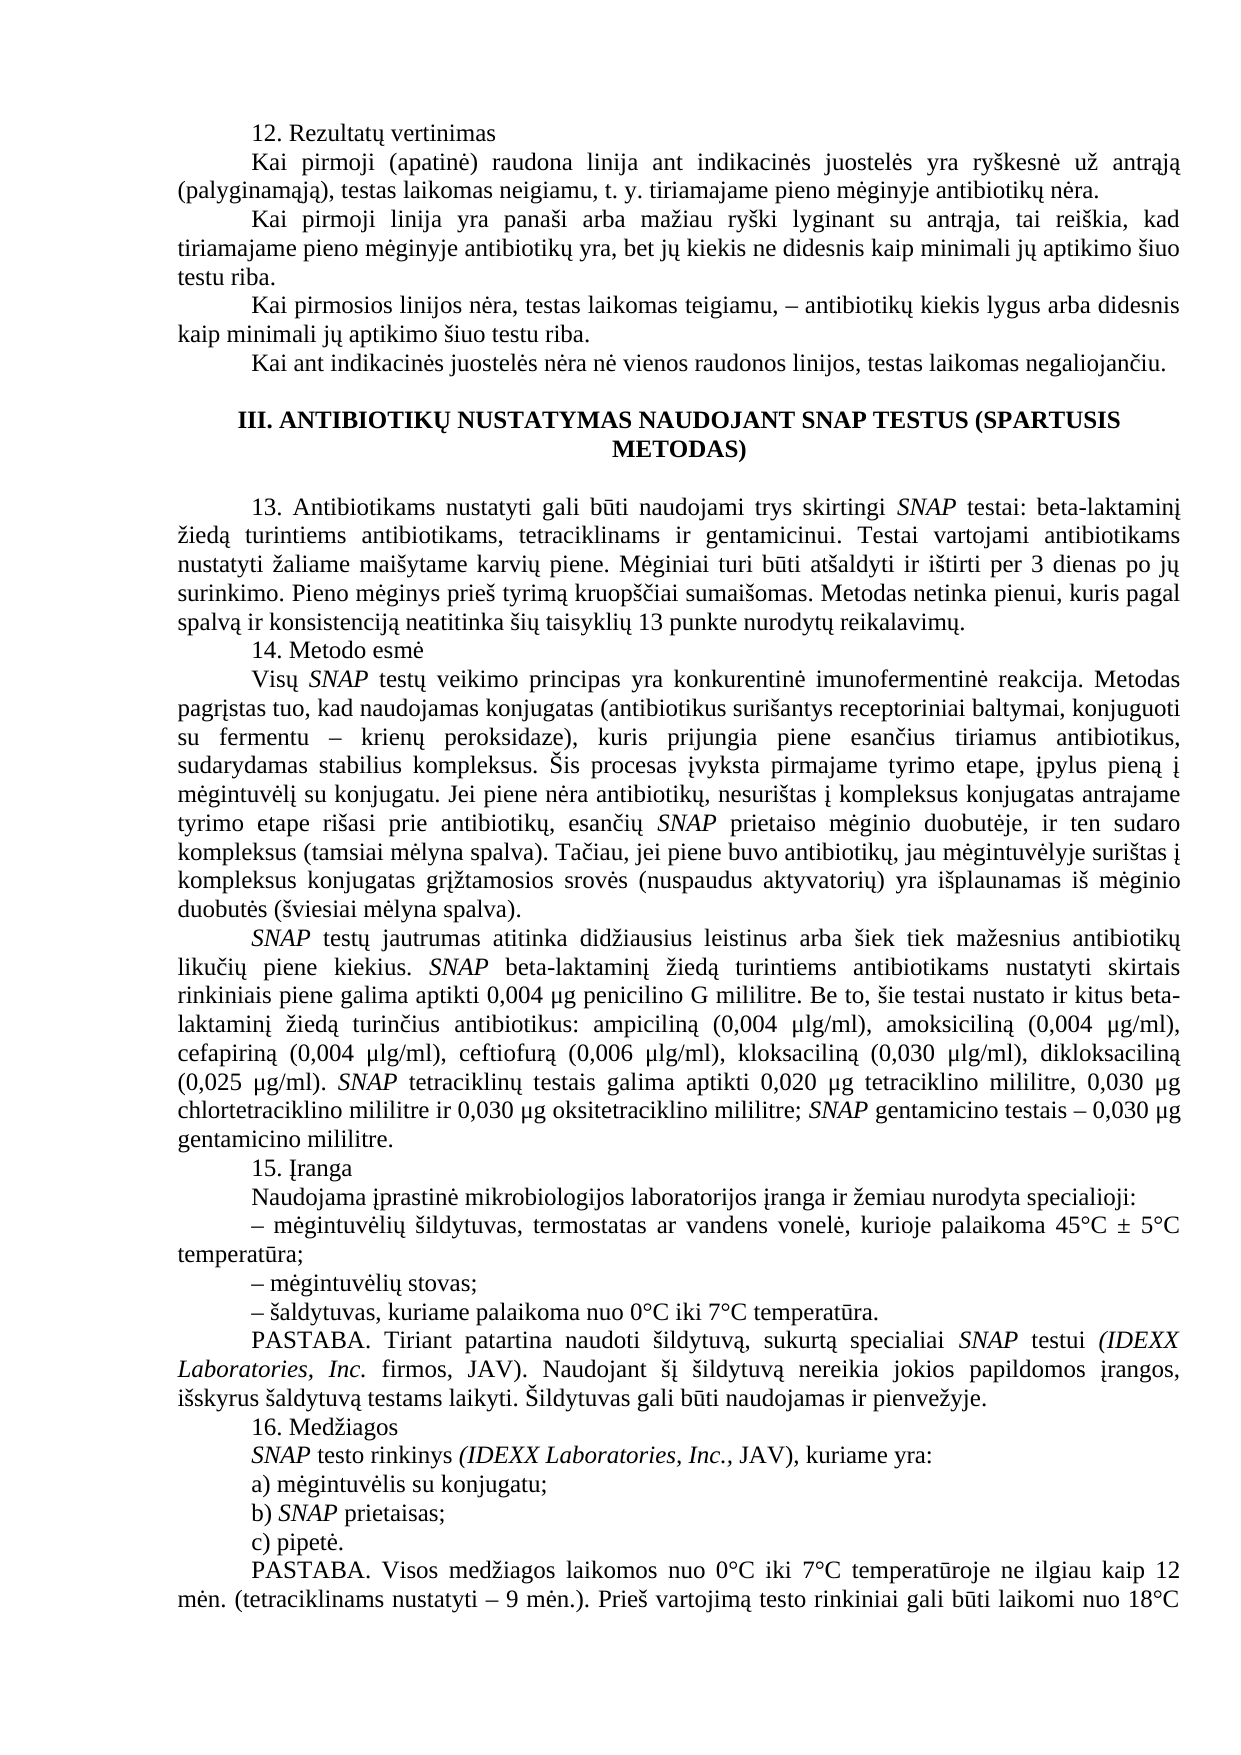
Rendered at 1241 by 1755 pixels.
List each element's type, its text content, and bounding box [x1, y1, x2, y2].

text Kai pirmoji linija yra panaši arba mažiau ryški lyginant su antrąja, tai reiškia, kad tiriamajame pieno mėginyje antibiotikų yra, bet jų kiekis ne didesnis kaip minimali jų aptikimo šiuo testu riba. [177, 204, 1181, 291]
text – šaldytuvas, kuriame palaikoma nuo 0°C iki 7°C temperatūra. [177, 1297, 1181, 1326]
text c) pipetė. [177, 1527, 1181, 1556]
text Kai ant indikacinės juostelės nėra nė vienos raudonos linijos, testas laikomas negaliojančiu. [177, 348, 1181, 377]
text 16. Medžiagos [177, 1412, 1181, 1441]
text PASTABA. Tiriant patartina naudoti šildytuvą, sukurtą specialiai SNAP testui (IDEXX Laboratories, Inc. firmos, JAV). Naudojant šį šildytuvą nereikia jokios papildomos įrangos, išskyrus šaldytuvą testams laikyti. Šildytuvas gali būti naudojamas ir pienvežyje. [177, 1326, 1181, 1412]
text – mėgintuvėlių šildytuvas, termostatas ar vandens vonelė, kurioje palaikoma 45°C ± 5°C temperatūra; [177, 1211, 1181, 1268]
text 13. Antibiotikams nustatyti gali būti naudojami trys skirtingi SNAP testai: beta-laktaminį žiedą turintiems antibiotikams, tetraciklinams ir gentamicinui. Testai vartojami antibiotikams nustatyti žaliame maišytame karvių piene. Mėginiai turi būti atšaldyti ir ištirti per 3 dienas po jų surinkimo. Pieno mėginys prieš tyrimą kruopščiai sumaišomas. Metodas netinka pienui, kuris pagal spalvą ir konsistenciją neatitinka šių taisyklių 13 punkte nurodytų reikalavimų. [177, 492, 1181, 636]
text PASTABA. Visos medžiagos laikomos nuo 0°C iki 7°C temperatūroje ne ilgiau kaip 12 mėn. (tetraciklinams nustatyti – 9 mėn.). Prieš vartojimą testo rinkiniai gali būti laikomi nuo 18°C [177, 1556, 1181, 1613]
text 15. Įranga [177, 1153, 1181, 1182]
text – mėgintuvėlių stovas; [177, 1268, 1181, 1297]
text Kai pirmoji (apatinė) raudona linija ant indikacinės juostelės yra ryškesnė už antrąją (palyginamąją), testas laikomas neigiamu, t. y. tiriamajame pieno mėginyje antibiotikų nėra. [177, 147, 1181, 204]
text Visų SNAP testų veikimo principas yra konkurentinė imunofermentinė reakcija. Metodas pagrįstas tuo, kad naudojamas konjugatas (antibiotikus surišantys receptoriniai baltymai, konjuguoti su fermentu – krienų peroksidaze), kuris prijungia piene esančius tiriamus antibiotikus, sudarydamas stabilius kompleksus. Šis procesas įvyksta pirmajame tyrimo etape, įpylus pieną į mėgintuvėlį su konjugatu. Jei piene nėra antibiotikų, nesurištas į kompleksus konjugatas antrajame tyrimo etape rišasi prie antibiotikų, esančių SNAP prietaiso mėginio duobutėje, ir ten sudaro kompleksus (tamsiai mėlyna spalva). Tačiau, jei piene buvo antibiotikų, jau mėgintuvėlyje surištas į kompleksus konjugatas grįžtamosios srovės (nuspaudus aktyvatorių) yra išplaunamas iš mėginio duobutės (šviesiai mėlyna spalva). [177, 664, 1181, 923]
text a) mėgintuvėlis su konjugatu; [177, 1469, 1181, 1498]
text 12. Rezultatų vertinimas [177, 118, 1181, 147]
text SNAP testų jautrumas atitinka didžiausius leistinus arba šiek tiek mažesnius antibiotikų likučių piene kiekius. SNAP beta-laktaminį žiedą turintiems antibiotikams nustatyti skirtais rinkiniais piene galima aptikti 0,004 μg penicilino G mililitre. Be to, šie testai nustato ir kitus beta-laktaminį žiedą turinčius antibiotikus: ampiciliną (0,004 μlg/ml), amoksiciliną (0,004 μg/ml), cefapiriną (0,004 μlg/ml), ceftiofurą (0,006 μlg/ml), kloksaciliną (0,030 μlg/ml), dikloksaciliną (0,025 μg/ml). SNAP tetraciklinų testais galima aptikti 0,020 μg tetraciklino mililitre, 0,030 μg chlortetraciklino mililitre ir 0,030 μg oksitetraciklino mililitre; SNAP gentamicino testais – 0,030 μg gentamicino mililitre. [177, 923, 1181, 1153]
text SNAP testo rinkinys (IDEXX Laboratories, Inc., JAV), kuriame yra: [177, 1441, 1181, 1469]
text Naudojama įprastinė mikrobiologijos laboratorijos įranga ir žemiau nurodyta specialioji: [177, 1182, 1181, 1211]
text Kai pirmosios linijos nėra, testas laikomas teigiamu, – antibiotikų kiekis lygus arba didesnis kaip minimali jų aptikimo šiuo testu riba. [177, 291, 1181, 348]
text 14. Metodo esmė [177, 636, 1181, 664]
text b) SNAP prietaisas; [177, 1498, 1181, 1527]
text III. ANTIBIOTIKŲ NUSTATYMAS NAUDOJANT SNAP TESTUS (SPARTUSIS METODAS) [177, 406, 1181, 463]
